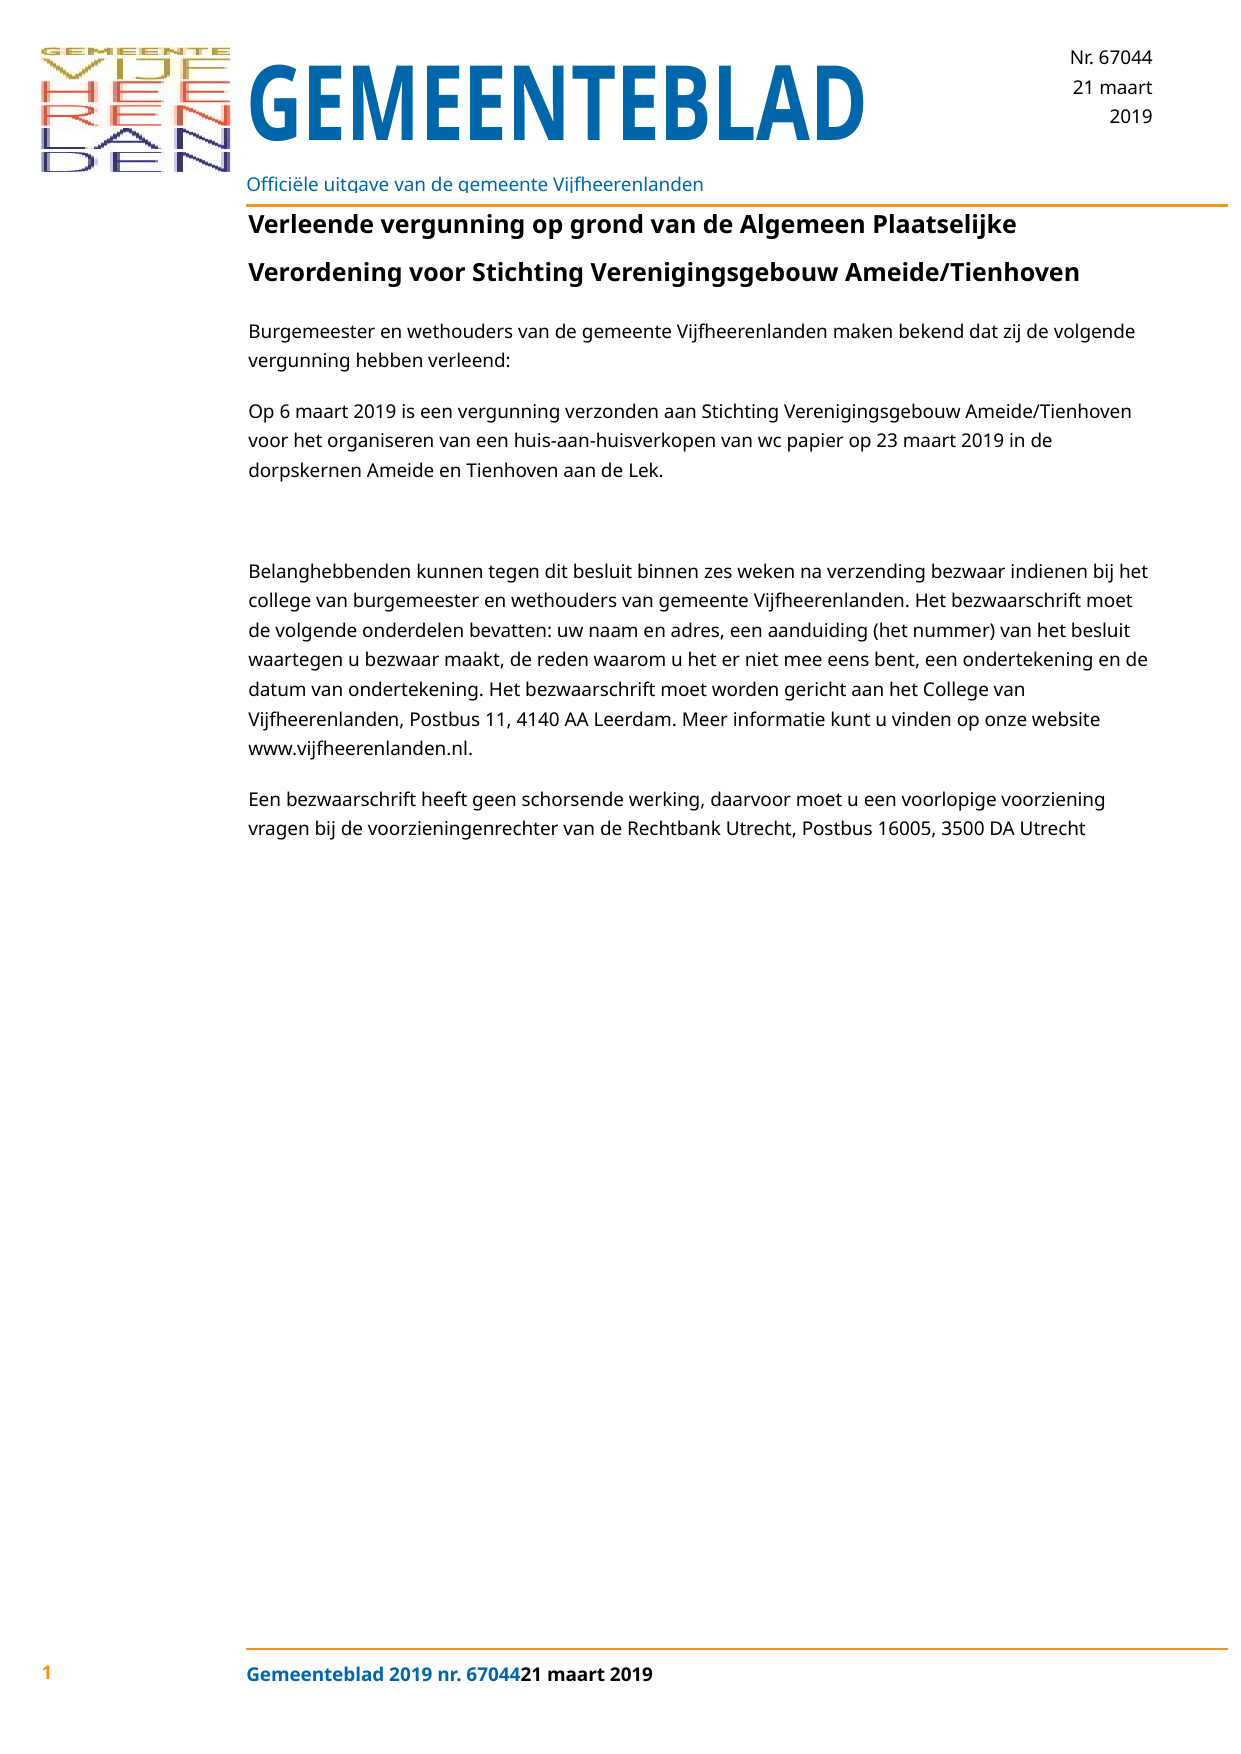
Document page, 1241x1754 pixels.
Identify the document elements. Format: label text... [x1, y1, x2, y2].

text Belanghebbenden kunnen tegen dit besluit binnen zes weken na verzending bezwaar indienen bij het college van burgemeester en wethouders van gemeente Vijfheerenlanden. Het bezwaarschrift moet de volgende onderdelen bevatten: uw naam en adres, een aanduiding (het nummer) van het besluit waartegen u bezwaar maakt, de reden waarom u het er niet mee eens bent, een ondertekening en de datum van ondertekening. Het bezwaarschrift moet worden gericht aan het College van Vijfheerenlanden, Postbus 11, 4140 AA Leerdam. Meer informatie kunt u vinden op onze website www.vijfheerenlanden.nl. [248, 558, 1152, 761]
text Op 6 maart 2019 is een vergunning verzonden aan Stichting Verenigingsgebouw Ameide/Tienhoven voor het organiseren van een huis-aan-huisverkopen van wc papier op 23 maart 2019 in de dorpskernen Ameide en Tienhoven aan de Lek. [248, 398, 1152, 483]
text Burgemeester en wethouders van de gemeente Vijfheerenlanden maken bekend dat zij de volgende vergunning hebben verleend: [248, 318, 1152, 373]
text Verleende vergunning op grond van de Algemeen Plaatselijke Verordening voor Stichting Verenigingsgebouw Ameide/Tienhoven [248, 207, 1152, 288]
text Een bezwaarschrift heeft geen schorsende werking, daarvoor moet u een voorlopige voorziening vragen bij de voorzieningenrechter van de Rechtbank Utrecht, Postbus 16005, 3500 DA Utrecht [248, 786, 1152, 841]
picture [41, 47, 231, 172]
